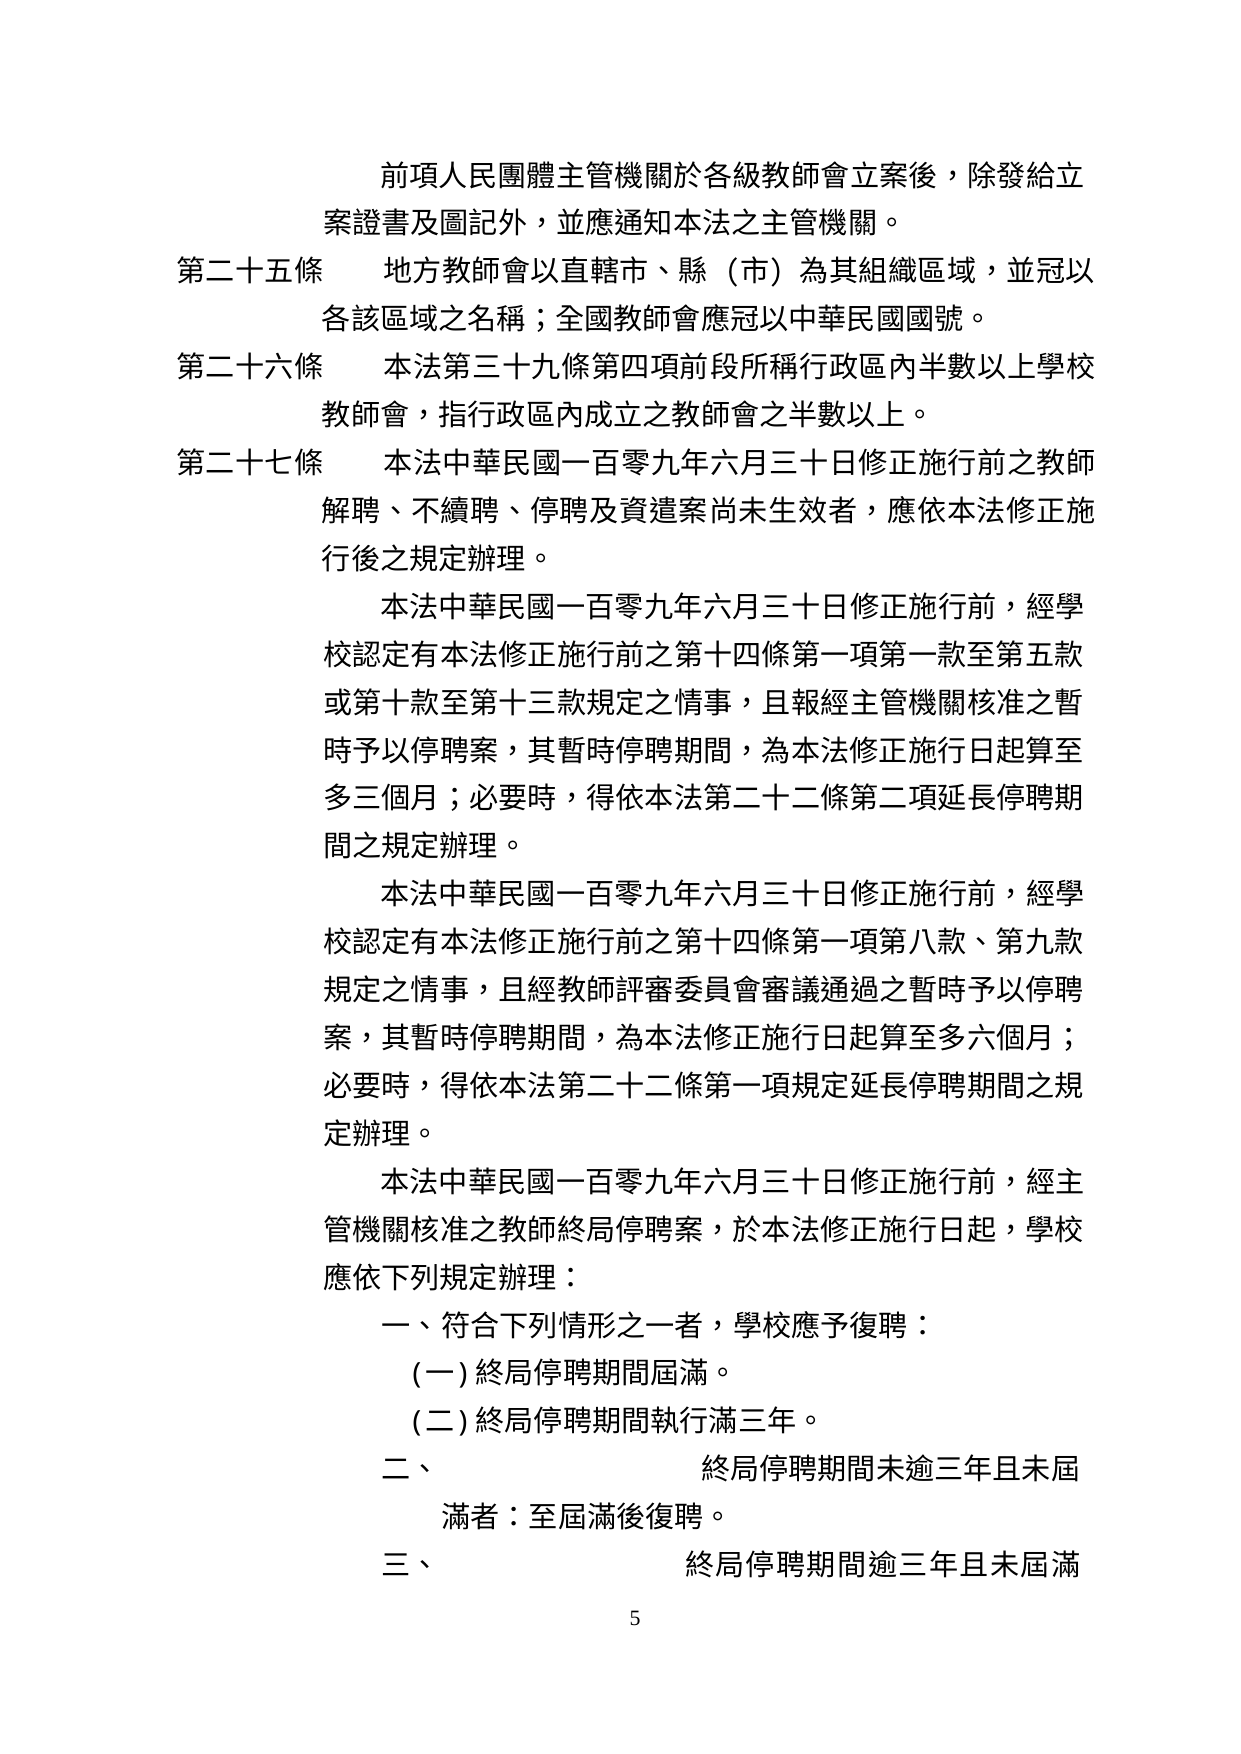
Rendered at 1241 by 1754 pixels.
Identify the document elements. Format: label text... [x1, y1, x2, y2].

text 本法中華民國一百零九年六月三十日修正施行前，經學校認定有本法修正施行前之第十四條第一項第一款至第五款或第十款至第十三款規定之情事，且報經主管機關核准之暫時予以停聘案，其暫時停聘期間，為本法修正施行日起算至多三個月；必要時，得依本法第二十二條第二項延長停聘期間之規定辦理。 [323, 579, 1084, 866]
text 本法中華民國一百零九年六月三十日修正施行前，經學校認定有本法修正施行前之第十四條第一項第八款、第九款規定之情事，且經教師評審委員會審議通過之暫時予以停聘案，其暫時停聘期間，為本法修正施行日起算至多六個月；必要時，得依本法第二十二條第一項規定延長停聘期間之規定辦理。 [323, 866, 1084, 1154]
text (一) 終局停聘期間屆滿。 [283, 1346, 1082, 1393]
text 前項人民團體主管機關於各級教師會立案後，除發給立案證書及圖記外，並應通知本法之主管機關。 [323, 148, 1084, 243]
text (二) 終局停聘期間執行滿三年。 [283, 1393, 1082, 1441]
text 第二十六條 本法第三十九條第四項前段所稱行政區內半數以上學校教師會，指行政區內成立之教師會之半數以上。 [176, 339, 1096, 435]
list 終局停聘期間逾三年且未屆滿 [381, 1537, 1080, 1585]
list 終局停聘期間未逾三年且未屆滿者：至屆滿後復聘。 [381, 1441, 1080, 1537]
text 第二十五條 地方教師會以直轄市、縣 (市) 為其組織區域，並冠以各該區域之名稱；全國教師會應冠以中華民國國號。 [176, 243, 1096, 339]
list 符合下列情形之一者，學校應予復聘： [381, 1298, 1080, 1346]
text 本法中華民國一百零九年六月三十日修正施行前，經主管機關核准之教師終局停聘案，於本法修正施行日起，學校應依下列規定辦理： [323, 1154, 1084, 1298]
text 第二十七條 本法中華民國一百零九年六月三十日修正施行前之教師解聘、不續聘、停聘及資遣案尚未生效者，應依本法修正施行後之規定辦理。 [176, 435, 1096, 579]
